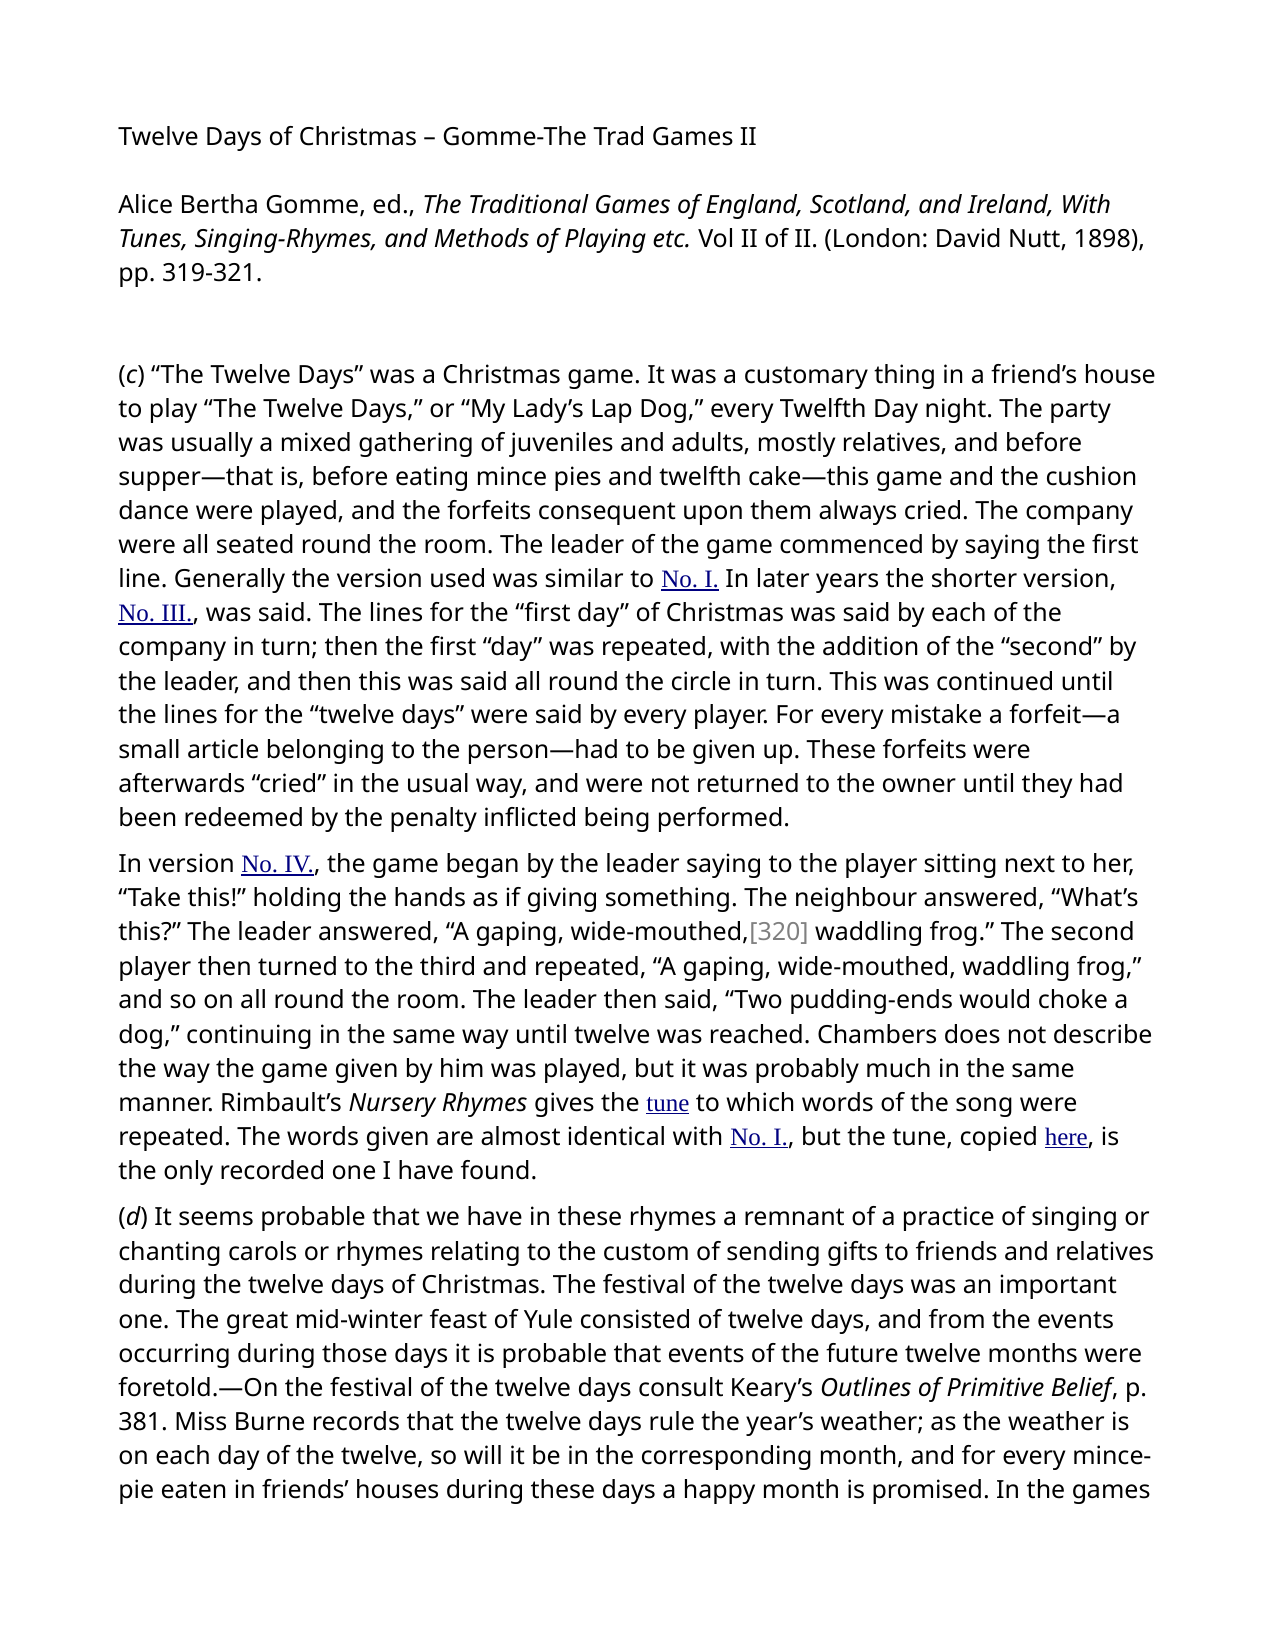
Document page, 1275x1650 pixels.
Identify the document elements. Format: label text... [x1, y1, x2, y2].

text (c) “The Twelve Days” was a Christmas game. It was a customary thing in a friend’s house to play “The Twelve Days,” or “My Lady’s Lap Dog,” every Twelfth Day night. The party was usually a mixed gathering of juveniles and adults, mostly relatives, and before supper—that is, before eating mince pies and twelfth cake—this game and the cushion dance were played, and the forfeits consequent upon them always cried. The company were all seated round the room. The leader of the game commenced by saying the first line. Generally the version used was similar to No. I. In later years the shorter version, No. III., was said. The lines for the “first day” of Christmas was said by each of the company in turn; then the first “day” was repeated, with the addition of the “second” by the leader, and then this was said all round the circle in turn. This was continued until the lines for the “twelve days” were said by every player. For every mistake a forfeit—a small article belonging to the person—had to be given up. These forfeits were afterwards “cried” in the usual way, and were not returned to the owner until they had been redeemed by the penalty inflicted being performed. [118, 357, 1157, 833]
text (d) It seems probable that we have in these rhymes a remnant of a practice of singing or chanting carols or rhymes relating to the custom of sending gifts to friends and relatives during the twelve days of Christmas. The festival of the twelve days was an important one. The great mid-winter feast of Yule consisted of twelve days, and from the events occurring during those days it is probable that events of the future twelve months were foretold.—On the festival of the twelve days consult Keary’s Outlines of Primitive Belief, p. 381. Miss Burne records that the twelve days rule the year’s weather; as the weather is on each day of the twelve, so will it be in the corresponding month, and for every mince-pie eaten in friends’ houses during these days a happy month is promised. In the games [118, 1199, 1157, 1506]
text Twelve Days of Christmas – Gomme-The Trad Games II [118, 118, 1157, 152]
text Alice Bertha Gomme, ed., The Traditional Games of England, Scotland, and Ireland, With Tunes, Singing-Rhymes, and Methods of Playing etc. Vol II of II. (London: David Nutt, 1898), pp. 319-321. [118, 186, 1157, 288]
text In version No. IV., the game began by the leader saying to the player sitting next to her, “Take this!” holding the hands as if giving something. The neighbour answered, “What’s this?” The leader answered, “A gaping, wide-mouthed,[320] waddling frog.” The second player then turned to the third and repeated, “A gaping, wide-mouthed, waddling frog,” and so on all round the room. The leader then said, “Two pudding-ends would choke a dog,” continuing in the same way until twelve was reached. Chambers does not describe the way the game given by him was played, but it was probably much in the same manner. Rimbault’s Nursery Rhymes gives the tune to which words of the song were repeated. The words given are almost identical with No. I., but the tune, copied here, is the only recorded one I have found. [118, 846, 1157, 1187]
